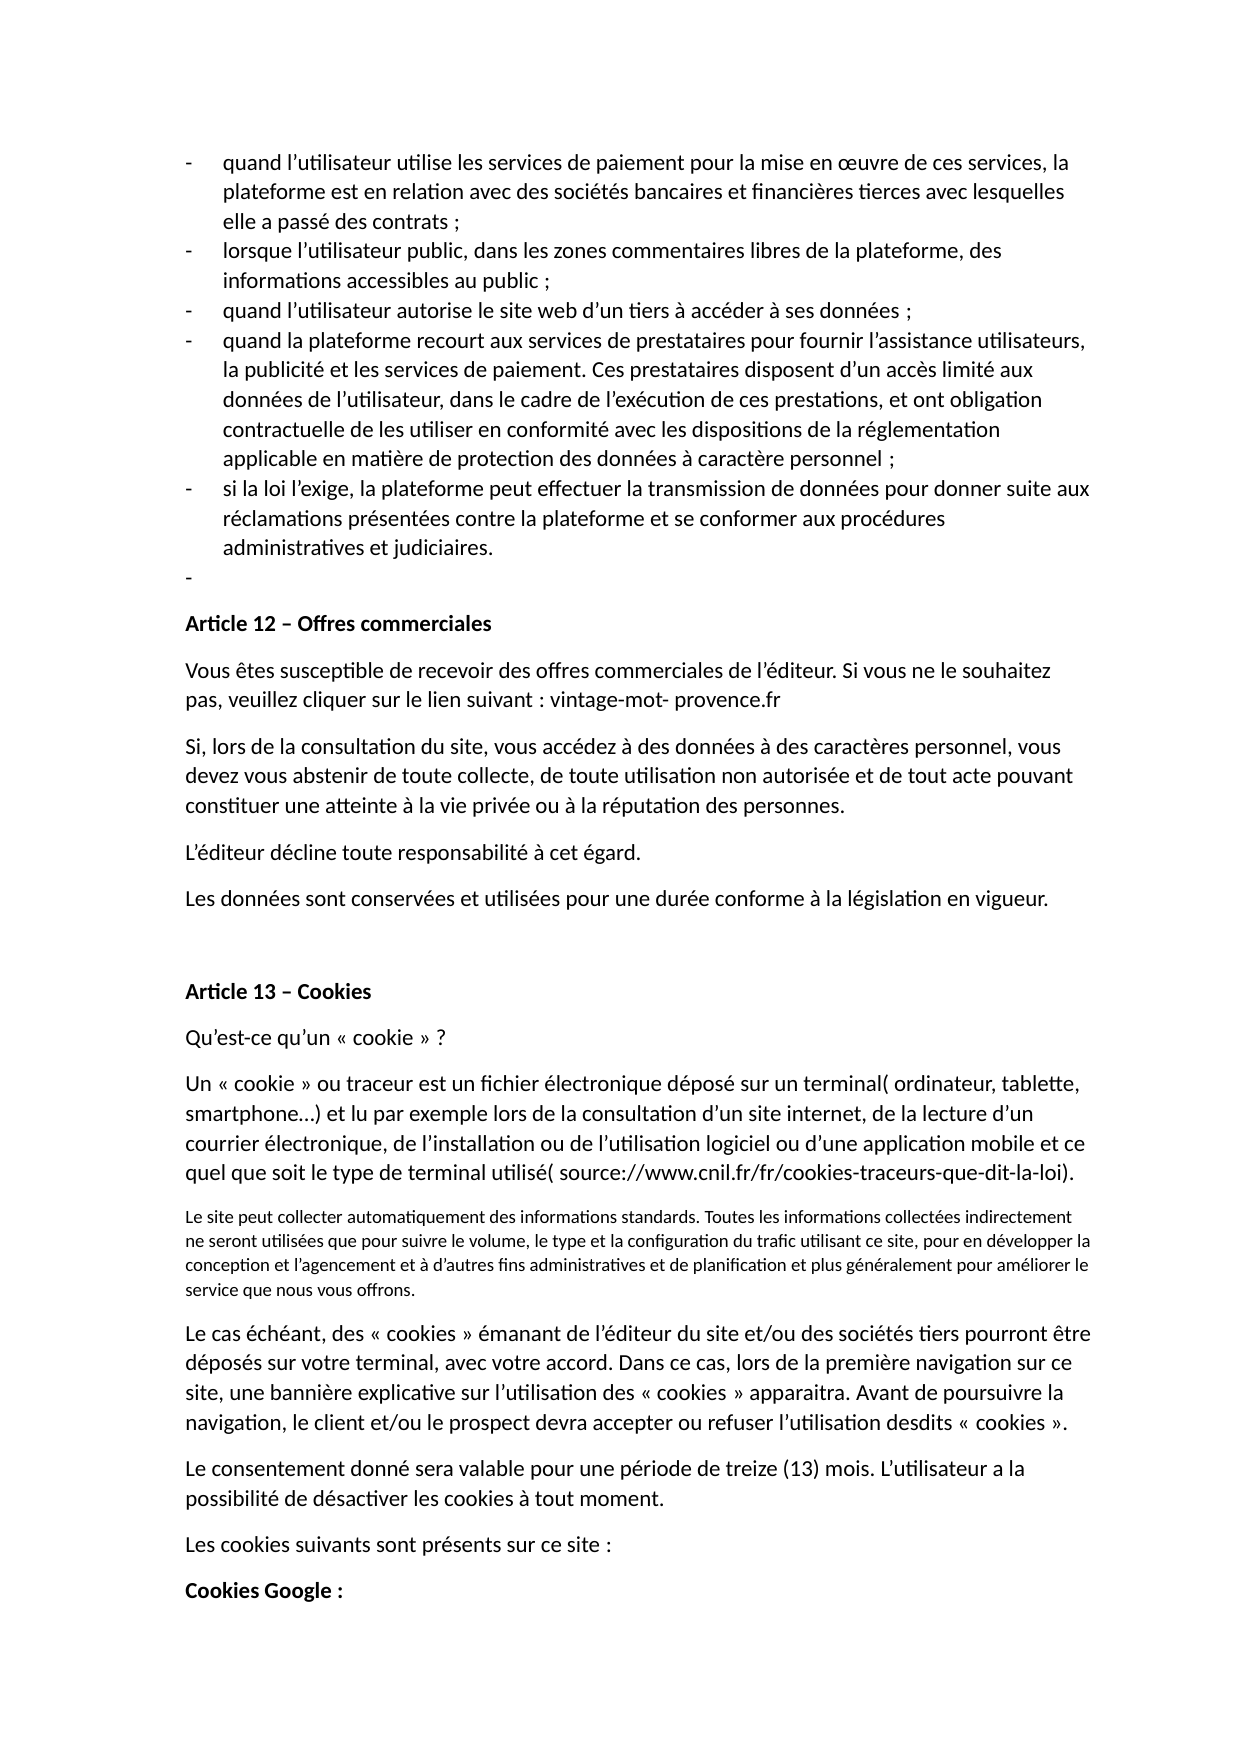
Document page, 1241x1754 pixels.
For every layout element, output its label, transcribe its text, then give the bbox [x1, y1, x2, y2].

list quand l’utilisateur utilise les services de paiement pour la mise en œuvre de ces services, la plateforme est en relation avec des sociétés bancaires et financières tierces avec lesquelles elle a passé des contrats ; [185, 148, 1093, 235]
text Si, lors de la consultation du site, vous accédez à des données à des caractères personnel, vous devez vous abstenir de toute collecte, de toute utilisation non autorisée et de tout acte pouvant constituer une atteinte à la vie privée ou à la réputation des personnes. [185, 732, 1093, 819]
text Article 13 – Cookies [185, 977, 1093, 1005]
text Le site peut collecter automatiquement des informations standards. Toutes les informations collectées indirectement ne seront utilisées que pour suivre le volume, le type et la configuration du trafic utilisant ce site, pour en développer la conception et l’agencement et à d’autres fins administratives et de planification et plus généralement pour améliorer le service que nous vous offrons. [185, 1205, 1093, 1301]
list si la loi l’exige, la plateforme peut effectuer la transmission de données pour donner suite aux réclamations présentées contre la plateforme et se conformer aux procédures administratives et judiciaires. [185, 474, 1093, 562]
list lorsque l’utilisateur public, dans les zones commentaires libres de la plateforme, des informations accessibles au public ; [185, 237, 1093, 294]
text Les données sont conservées et utilisées pour une durée conforme à la législation en vigueur. [185, 884, 1093, 912]
text Le consentement donné sera valable pour une période de treize (13) mois. L’utilisateur a la possibilité de désactiver les cookies à tout moment. [185, 1454, 1093, 1512]
text Le cas échéant, des « cookies » émanant de l’éditeur du site et/ou des sociétés tiers pourront être déposés sur votre terminal, avec votre accord. Dans ce cas, lors de la première navigation sur ce site, une bannière explicative sur l’utilisation des « cookies » apparaitra. Avant de poursuivre la navigation, le client et/ou le prospect devra accepter ou refuser l’utilisation desdits « cookies ». [185, 1319, 1093, 1436]
text L’éditeur décline toute responsabilité à cet égard. [185, 838, 1093, 866]
text Un « cookie » ou traceur est un fichier électronique déposé sur un terminal( ordinateur, tablette, smartphone…) et lu par exemple lors de la consultation d’un site internet, de la lecture d’un courrier électronique, de l’installation ou de l’utilisation logiciel ou d’une application mobile et ce quel que soit le type de terminal utilisé( source://www.cnil.fr/fr/cookies-traceurs-que-dit-la-loi). [185, 1069, 1093, 1187]
text Qu’est-ce qu’un « cookie » ? [185, 1023, 1093, 1051]
text Cookies Google : [185, 1576, 1093, 1604]
text Les cookies suivants sont présents sur ce site : [185, 1530, 1093, 1558]
list quand la plateforme recourt aux services de prestataires pour fournir l’assistance utilisateurs, la publicité et les services de paiement. Ces prestataires disposent d’un accès limité aux données de l’utilisateur, dans le cadre de l’exécution de ces prestations, et ont obligation contractuelle de les utiliser en conformité avec les dispositions de la réglementation applicable en matière de protection des données à caractère personnel ; [185, 326, 1093, 472]
text Vous êtes susceptible de recevoir des offres commerciales de l’éditeur. Si vous ne le souhaitez pas, veuillez cliquer sur le lien suivant : vintage-mot- provence.fr [185, 656, 1093, 714]
list quand l’utilisateur autorise le site web d’un tiers à accéder à ses données ; [185, 296, 1093, 324]
text Article 12 – Offres commerciales [185, 609, 1093, 638]
